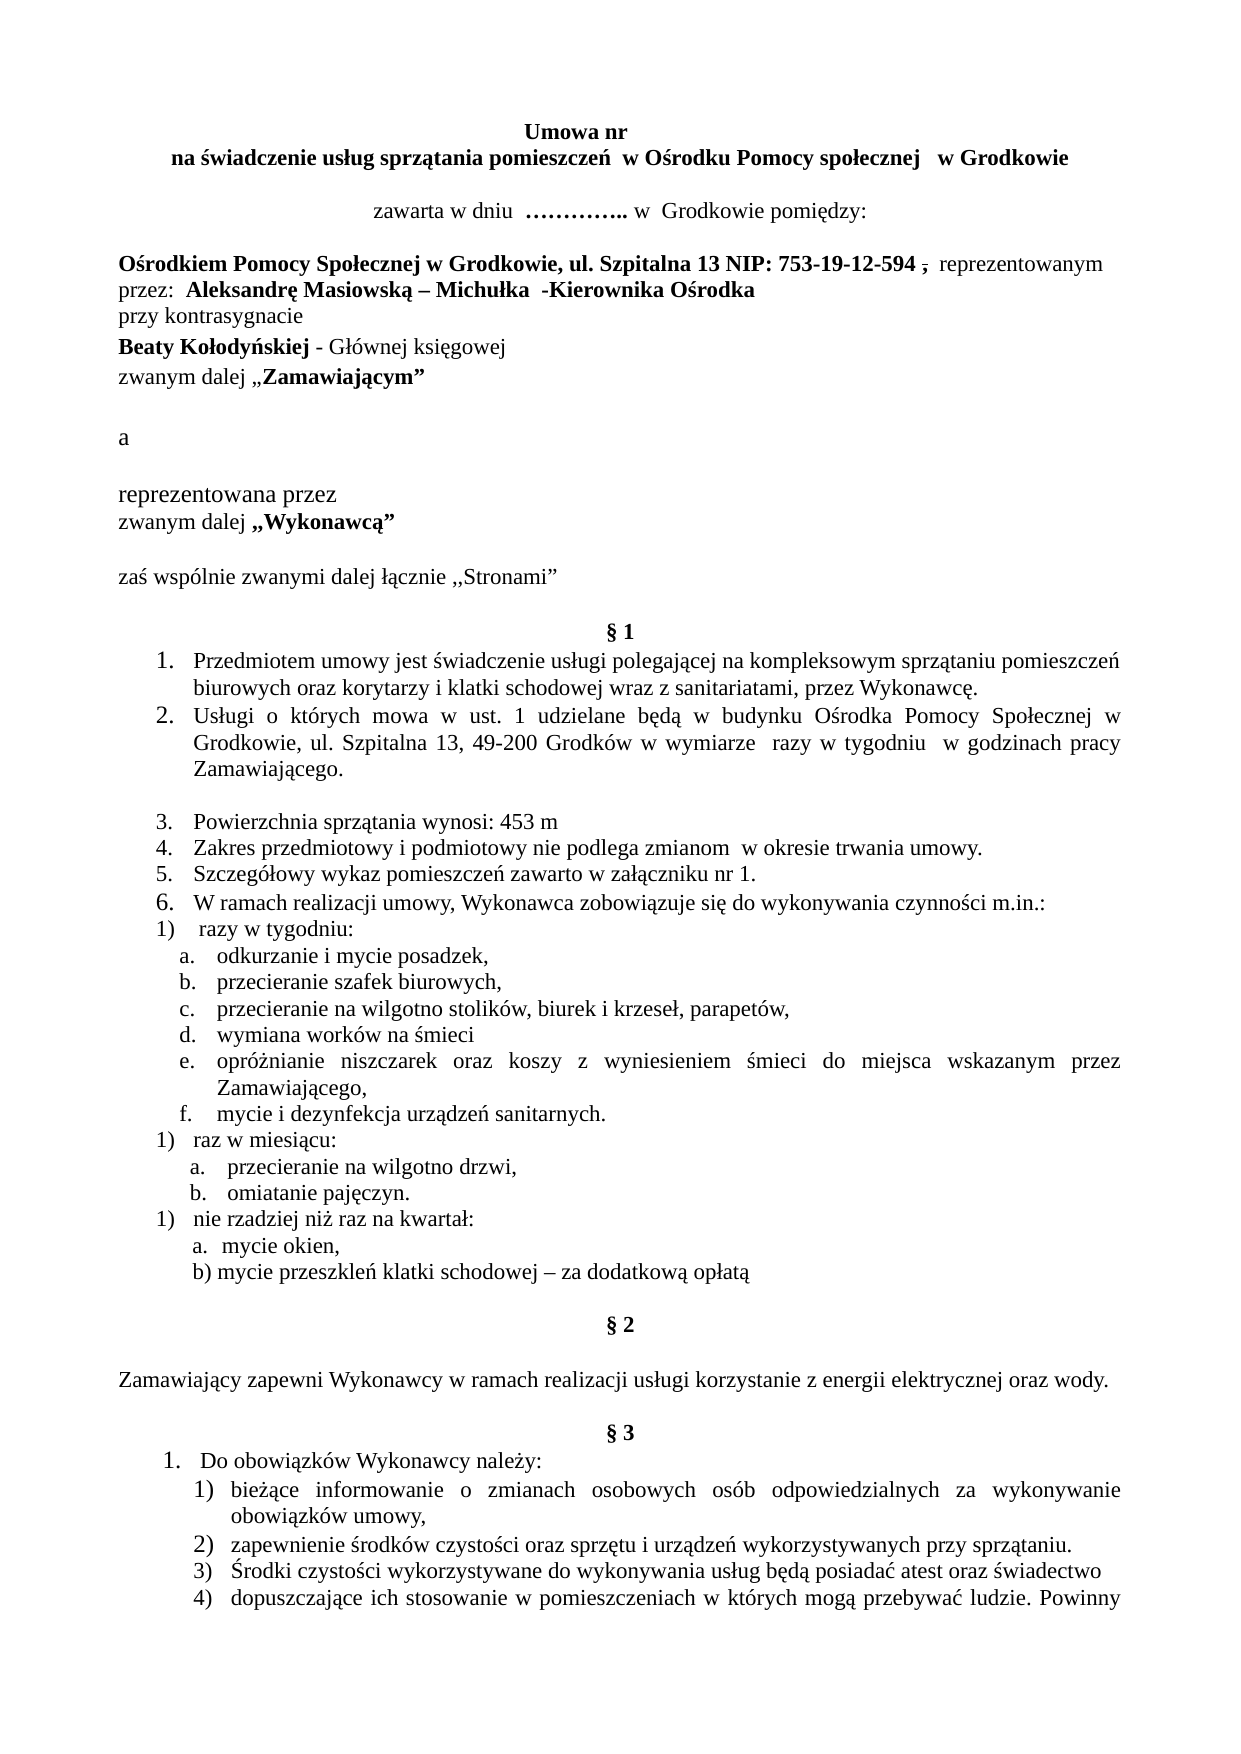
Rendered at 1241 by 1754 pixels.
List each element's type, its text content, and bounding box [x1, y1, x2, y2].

list nie rzadziej niż raz na kwartał: [156, 1205, 1122, 1232]
text § 1 [118, 618, 1122, 645]
list Przedmiotem umowy jest świadczenie usługi polegającej na kompleksowym sprzątaniu pomieszczeń biurowych oraz korytarzy i klatki schodowej wraz z sanitariatami, przez Wykonawcę. [156, 645, 1122, 700]
list odkurzanie i mycie posadzek, [179, 942, 1122, 968]
list Do obowiązków Wykonawcy należy: [162, 1445, 1122, 1474]
list przecieranie na wilgotno stolików, biurek i krzeseł, parapetów, [179, 994, 1122, 1021]
list Środki czystości wykorzystywane do wykonywania usług będą posiadać atest oraz świadectwo [193, 1558, 1122, 1584]
list Szczegółowy wykaz pomieszczeń zawarto w załączniku nr 1. [156, 860, 1122, 887]
list omiatanie pajęczyn. [189, 1179, 1122, 1205]
text Beaty Kołodyńskiej - Głównej księgowej [118, 333, 1122, 359]
text zaś wspólnie zwanymi dalej łącznie ,,Stronami” [118, 563, 1122, 590]
list Zakres przedmiotowy i podmiotowy nie podlega zmianom w okresie trwania umowy. [156, 834, 1122, 860]
text na świadczenie usług sprzątania pomieszczeń w Ośrodku Pomocy społecznej w Grodkowie [118, 144, 1122, 171]
list mycie i dezynfekcja urządzeń sanitarnych. [179, 1100, 1122, 1126]
list W ramach realizacji umowy, Wykonawca zobowiązuje się do wykonywania czynności m.in.: [156, 887, 1122, 916]
list przecieranie szafek biurowych, [179, 968, 1122, 994]
list raz w miesiącu: [156, 1126, 1122, 1153]
text zwanym dalej „Zamawiającym” [118, 363, 1122, 389]
text reprezentowana przez [118, 479, 1122, 508]
list razy w tygodniu: [156, 916, 1122, 942]
text Ośrodkiem Pomocy Społecznej w Grodkowie, ul. Szpitalna 13 NIP: 753-19-12-594 , reprezentowanym przez: Aleksandrę Masiowską – Michułka -Kierownika Ośrodka [118, 250, 1122, 303]
text przy kontrasygnacie [118, 303, 1122, 329]
text b) mycie przeszkleń klatki schodowej – za dodatkową opłatą [118, 1258, 1122, 1284]
list Powierzchnia sprzątania wynosi: 453 m [156, 808, 1122, 834]
list opróżnianie niszczarek oraz koszy z wyniesieniem śmieci do miejsca wskazanym przez Zamawiającego, [179, 1047, 1122, 1100]
text zwanym dalej ,,Wykonawcą” [118, 508, 1122, 534]
list dopuszczające ich stosowanie w pomieszczeniach w których mogą przebywać ludzie. Powinny [193, 1584, 1122, 1610]
text a [118, 422, 1122, 451]
list przecieranie na wilgotno drzwi, [189, 1153, 1122, 1179]
text § 2 [118, 1311, 1122, 1337]
list bieżące informowanie o zmianach osobowych osób odpowiedzialnych za wykonywanie obowiązków umowy, [193, 1474, 1122, 1529]
text zawarta w dniu ………….. w Grodkowie pomiędzy: [118, 197, 1122, 223]
list zapewnienie środków czystości oraz sprzętu i urządzeń wykorzystywanych przy sprzątaniu. [193, 1529, 1122, 1558]
text § 3 [118, 1419, 1122, 1445]
list Usługi o których mowa w ust. 1 udzielane będą w budynku Ośrodka Pomocy Społecznej w Grodkowie, ul. Szpitalna 13, 49-200 Grodków w wymiarze razy w tygodniu w godzinach pracy Zamawiającego. [156, 700, 1122, 781]
list mycie okien, [192, 1232, 1122, 1258]
text Umowa nr [118, 118, 1122, 144]
list wymiana worków na śmieci [179, 1021, 1122, 1047]
text Zamawiający zapewni Wykonawcy w ramach realizacji usługi korzystanie z energii elektrycznej oraz wody. [118, 1366, 1122, 1392]
